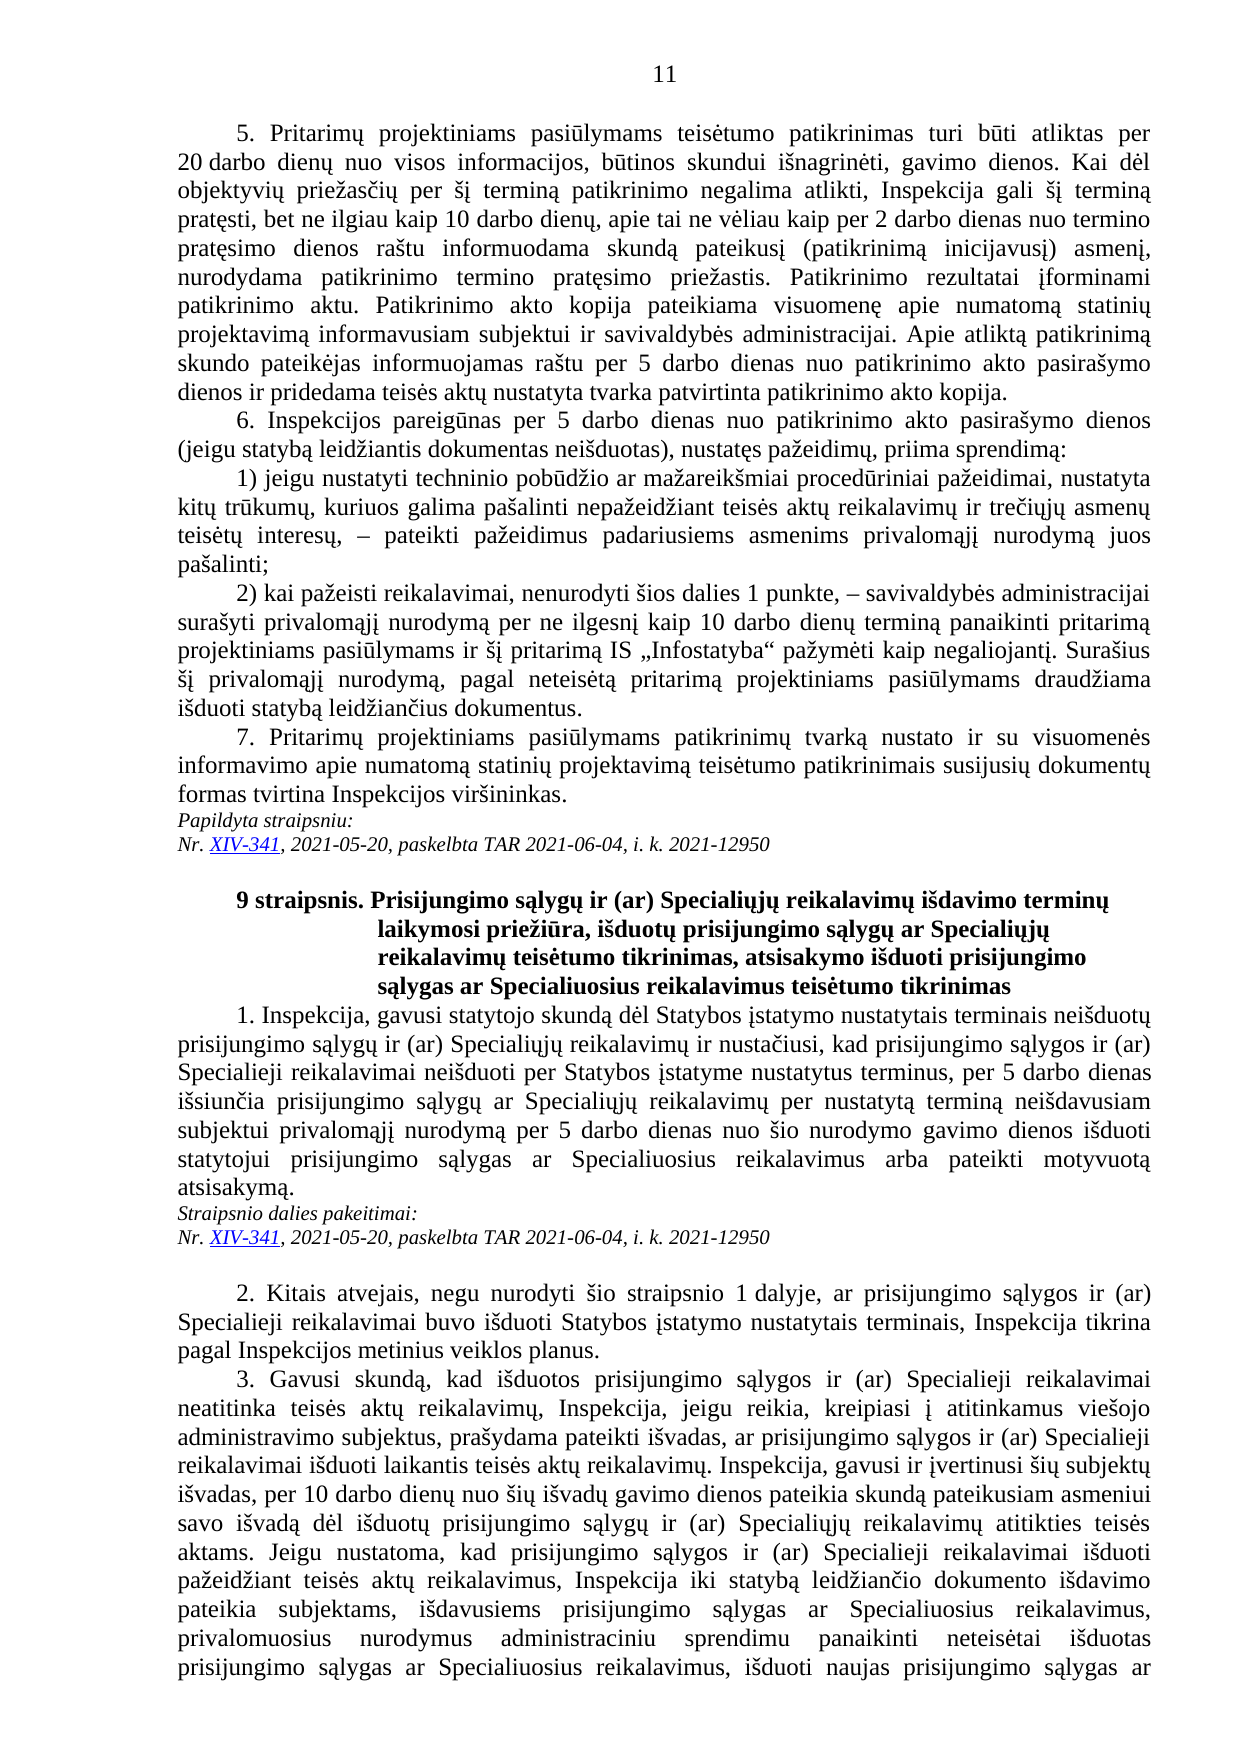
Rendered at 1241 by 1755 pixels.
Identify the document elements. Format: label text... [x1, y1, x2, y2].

text Straipsnio dalies pakeitimai: [177, 1201, 1152, 1225]
text 3. Gavusi skundą, kad išduotos prisijungimo sąlygos ir (ar) Specialieji reikalavimai neatitinka teisės aktų reikalavimų, Inspekcija, jeigu reikia, kreipiasi į atitinkamus viešojo administravimo subjektus, prašydama pateikti išvadas, ar prisijungimo sąlygos ir (ar) Specialieji reikalavimai išduoti laikantis teisės aktų reikalavimų. Inspekcija, gavusi ir įvertinusi šių subjektų išvadas, per 10 darbo dienų nuo šių išvadų gavimo dienos pateikia skundą pateikusiam asmeniui savo išvadą dėl išduotų prisijungimo sąlygų ir (ar) Specialiųjų reikalavimų atitikties teisės aktams. Jeigu nustatoma, kad prisijungimo sąlygos ir (ar) Specialieji reikalavimai išduoti pažeidžiant teisės aktų reikalavimus, Inspekcija iki statybą leidžiančio dokumento išdavimo pateikia subjektams, išdavusiems prisijungimo sąlygas ar Specialiuosius reikalavimus, privalomuosius nurodymus administraciniu sprendimu panaikinti neteisėtai išduotas prisijungimo sąlygas ar Specialiuosius reikalavimus, išduoti naujas prisijungimo sąlygas ar [177, 1364, 1152, 1681]
text 6. Inspekcijos pareigūnas per 5 darbo dienas nuo patikrinimo akto pasirašymo dienos (jeigu statybą leidžiantis dokumentas neišduotas), nustatęs pažeidimų, priima sprendimą: [177, 406, 1152, 463]
text 7. Pritarimų projektiniams pasiūlymams patikrinimų tvarką nustato ir su visuomenės informavimo apie numatomą statinių projektavimą teisėtumo patikrinimais susijusių dokumentų formas tvirtina Inspekcijos viršininkas. [177, 722, 1152, 808]
text Papildyta straipsniu: [177, 808, 1152, 832]
text 5. Pritarimų projektiniams pasiūlymams teisėtumo patikrinimas turi būti atliktas per 20 darbo dienų nuo visos informacijos, būtinos skundui išnagrinėti, gavimo dienos. Kai dėl objektyvių priežasčių per šį terminą patikrinimo negalima atlikti, Inspekcija gali šį terminą pratęsti, bet ne ilgiau kaip 10 darbo dienų, apie tai ne vėliau kaip per 2 darbo dienas nuo termino pratęsimo dienos raštu informuodama skundą pateikusį (patikrinimą inicijavusį) asmenį, nurodydama patikrinimo termino pratęsimo priežastis. Patikrinimo rezultatai įforminami patikrinimo aktu. Patikrinimo akto kopija pateikiama visuomenę apie numatomą statinių projektavimą informavusiam subjektui ir savivaldybės administracijai. Apie atliktą patikrinimą skundo pateikėjas informuojamas raštu per 5 darbo dienas nuo patikrinimo akto pasirašymo dienos ir pridedama teisės aktų nustatyta tvarka patvirtinta patikrinimo akto kopija. [177, 118, 1152, 406]
text Nr. XIV-341, 2021-05-20, paskelbta TAR 2021-06-04, i. k. 2021-12950 [177, 1225, 1152, 1249]
text Nr. XIV-341, 2021-05-20, paskelbta TAR 2021-06-04, i. k. 2021-12950 [177, 832, 1152, 856]
text 1) jeigu nustatyti techninio pobūdžio ar mažareikšmiai procedūriniai pažeidimai, nustatyta kitų trūkumų, kuriuos galima pašalinti nepažeidžiant teisės aktų reikalavimų ir trečiųjų asmenų teisėtų interesų, – pateikti pažeidimus padariusiems asmenims privalomąjį nurodymą juos pašalinti; [177, 463, 1152, 578]
text 2) kai pažeisti reikalavimai, nenurodyti šios dalies 1 punkte, – savivaldybės administracijai surašyti privalomąjį nurodymą per ne ilgesnį kaip 10 darbo dienų terminą panaikinti pritarimą projektiniams pasiūlymams ir šį pritarimą IS „Infostatyba“ pažymėti kaip negaliojantį. Surašius šį privalomąjį nurodymą, pagal neteisėtą pritarimą projektiniams pasiūlymams draudžiama išduoti statybą leidžiančius dokumentus. [177, 578, 1152, 722]
text 2. Kitais atvejais, negu nurodyti šio straipsnio 1 dalyje, ar prisijungimo sąlygos ir (ar) Specialieji reikalavimai buvo išduoti Statybos įstatymo nustatytais terminais, Inspekcija tikrina pagal Inspekcijos metinius veiklos planus. [177, 1278, 1152, 1364]
text 9 straipsnis. Prisijungimo sąlygų ir (ar) Specialiųjų reikalavimų išdavimo terminų laikymosi priežiūra, išduotų prisijungimo sąlygų ar Specialiųjų reikalavimų teisėtumo tikrinimas, atsisakymo išduoti prisijungimo sąlygas ar Specialiuosius reikalavimus teisėtumo tikrinimas [236, 885, 1152, 1000]
text 1. Inspekcija, gavusi statytojo skundą dėl Statybos įstatymo nustatytais terminais neišduotų prisijungimo sąlygų ir (ar) Specialiųjų reikalavimų ir nustačiusi, kad prisijungimo sąlygos ir (ar) Specialieji reikalavimai neišduoti per Statybos įstatyme nustatytus terminus, per 5 darbo dienas išsiunčia prisijungimo sąlygų ar Specialiųjų reikalavimų per nustatytą terminą neišdavusiam subjektui privalomąjį nurodymą per 5 darbo dienas nuo šio nurodymo gavimo dienos išduoti statytojui prisijungimo sąlygas ar Specialiuosius reikalavimus arba pateikti motyvuotą atsisakymą. [177, 1000, 1152, 1201]
